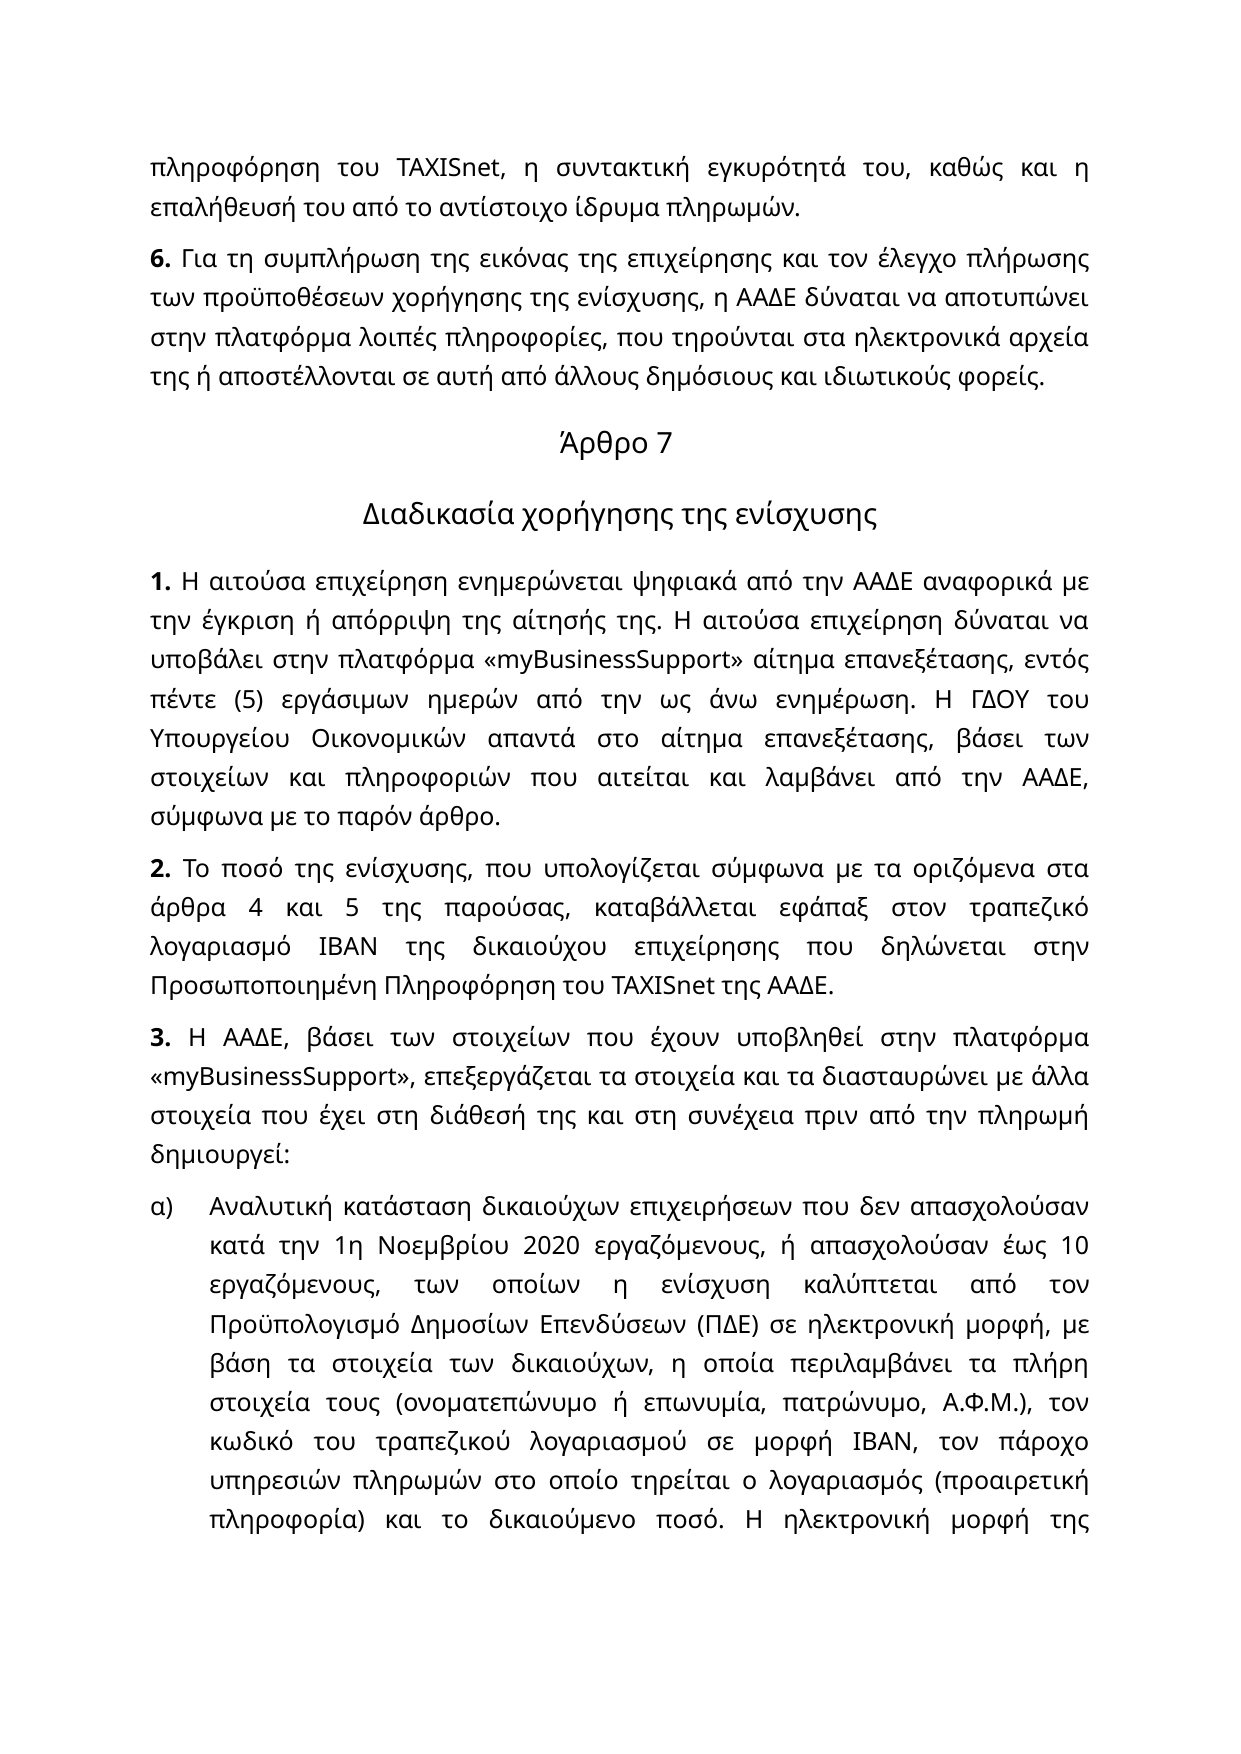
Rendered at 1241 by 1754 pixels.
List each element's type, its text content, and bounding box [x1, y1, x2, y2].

text 2. Το ποσό της ενίσχυσης, που υπολογίζεται σύμφωνα με τα οριζόμενα στα άρθρα 4 και 5 της παρούσας, καταβάλλεται εφάπαξ στον τραπεζικό λογαριασμό ΙΒΑΝ της δικαιούχου επιχείρησης που δηλώνεται στην Προσωποποιημένη Πληροφόρηση του TAXISnet της ΑΑΔΕ. [150, 850, 1090, 1002]
text 1. Η αιτούσα επιχείρηση ενημερώνεται ψηφιακά από την ΑΑΔΕ αναφορικά με την έγκριση ή απόρριψη της αίτησής της. Η αιτούσα επιχείρηση δύναται να υποβάλει στην πλατφόρμα «myBusinessSupport» αίτημα επανεξέτασης, εντός πέντε (5) εργάσιμων ημερών από την ως άνω ενημέρωση. Η ΓΔΟΥ του Υπουργείου Οικονομικών απαντά στο αίτημα επανεξέτασης, βάσει των στοιχείων και πληροφοριών που αιτείται και λαμβάνει από την ΑΑΔΕ, σύμφωνα με το παρόν άρθρο. [150, 564, 1090, 833]
text 3. Η ΑΑΔΕ, βάσει των στοιχείων που έχουν υποβληθεί στην πλατφόρμα «myBusinessSupport», επεξεργάζεται τα στοιχεία και τα διασταυρώνει με άλλα στοιχεία που έχει στη διάθεσή της και στη συνέχεια πριν από την πληρωμή δημιουργεί: [150, 1019, 1090, 1171]
subtitle Άρθρο 7 [150, 422, 1090, 462]
list α) Αναλυτική κατάσταση δικαιούχων επιχειρήσεων που δεν απασχολούσαν κατά την 1η Νοεμβρίου 2020 εργαζόμενους, ή απασχολούσαν έως 10 εργαζόμενους, των οποίων η ενίσχυση καλύπτεται από τον Προϋπολογισμό Δημοσίων Επενδύσεων (ΠΔΕ) σε ηλεκτρονική μορφή, με βάση τα στοιχεία των δικαιούχων, η οποία περιλαμβάνει τα πλήρη στοιχεία τους (ονοματεπώνυμο ή επωνυμία, πατρώνυμο, Α.Φ.Μ.), τον κωδικό του τραπεζικού λογαριασμού σε μορφή IBAN, τον πάροχο υπηρεσιών πληρωμών στο οποίο τηρείται ο λογαριασμός (προαιρετική πληροφορία) και το δικαιούμενο ποσό. Η ηλεκτρονική μορφή της [150, 1189, 1090, 1536]
text πληροφόρηση του TAXISnet, η συντακτική εγκυρότητά του, καθώς και η επαλήθευσή του από το αντίστοιχο ίδρυμα πληρωμών. [150, 150, 1090, 223]
text 6. Για τη συμπλήρωση της εικόνας της επιχείρησης και τον έλεγχο πλήρωσης των προϋποθέσεων χορήγησης της ενίσχυσης, η ΑΑΔΕ δύναται να αποτυπώνει στην πλατφόρμα λοιπές πληροφορίες, που τηρούνται στα ηλεκτρονικά αρχεία της ή αποστέλλονται σε αυτή από άλλους δημόσιους και ιδιωτικούς φορείς. [150, 241, 1090, 392]
subtitle Διαδικασία χορήγησης της ενίσχυσης [150, 493, 1090, 533]
